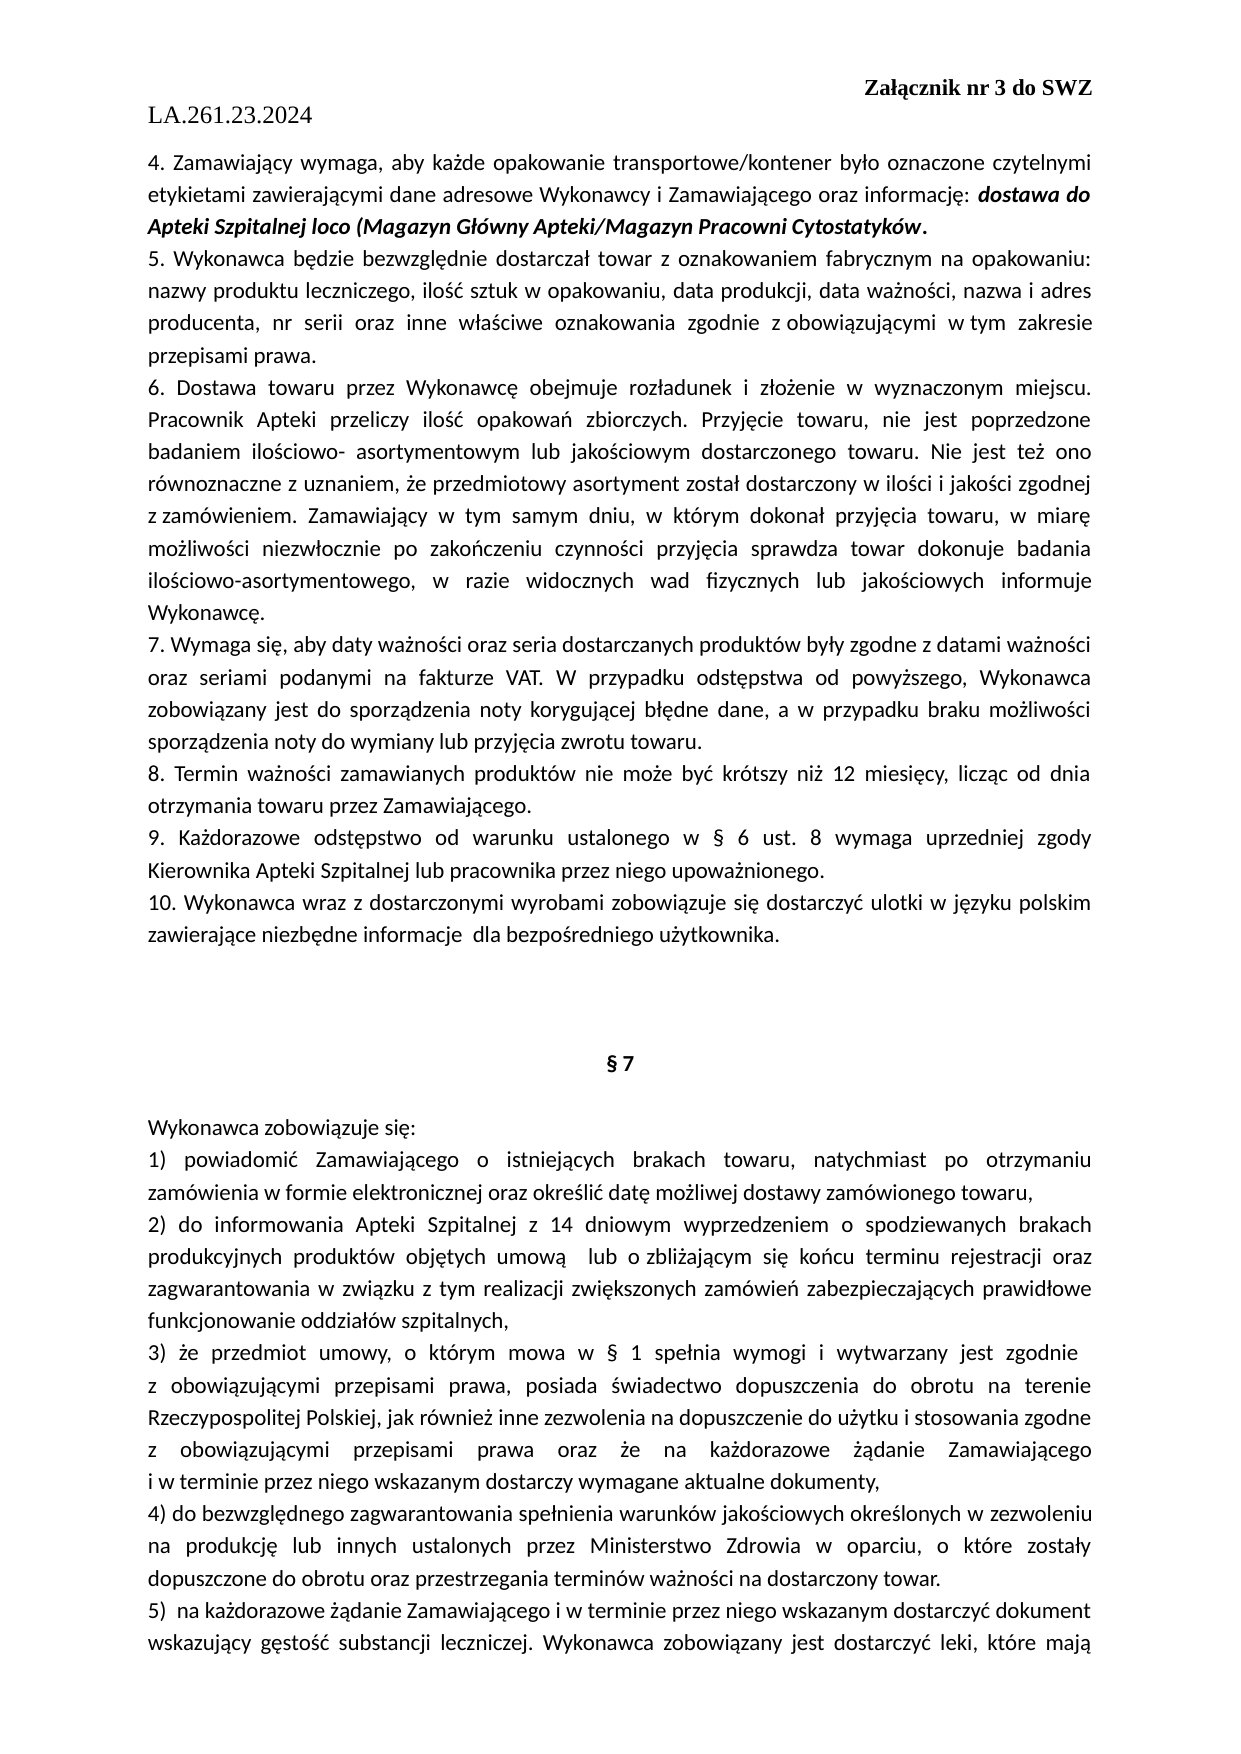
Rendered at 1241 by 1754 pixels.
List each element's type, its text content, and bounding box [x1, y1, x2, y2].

text Wykonawca zobowiązuje się: [148, 1113, 1093, 1141]
text § 7 [148, 1049, 1093, 1077]
text 2) do informowania Apteki Szpitalnej z 14 dniowym wyprzedzeniem o spodziewanych brakach produkcyjnych produktów objętych umową lub o zbliżającym się końcu terminu rejestracji oraz zagwarantowania w związku z tym realizacji zwiększonych zamówień zabezpieczających prawidłowe funkcjonowanie oddziałów szpitalnych, [148, 1210, 1093, 1334]
text 5) na każdorazowe żądanie Zamawiającego i w terminie przez niego wskazanym dostarczyć dokument wskazujący gęstość substancji leczniczej. Wykonawca zobowiązany jest dostarczyć leki, które mają [148, 1596, 1093, 1656]
text 8. Termin ważności zamawianych produktów nie może być krótszy niż 12 miesięcy, licząc od dnia otrzymania towaru przez Zamawiającego. [148, 759, 1093, 819]
text 6. Dostawa towaru przez Wykonawcę obejmuje rozładunek i złożenie w wyznaczonym miejscu. Pracownik Apteki przeliczy ilość opakowań zbiorczych. Przyjęcie towaru, nie jest poprzedzone badaniem ilościowo- asortymentowym lub jakościowym dostarczonego towaru. Nie jest też ono równoznaczne z uznaniem, że przedmiotowy asortyment został dostarczony w ilości i jakości zgodnej z zamówieniem. Zamawiający w tym samym dniu, w którym dokonał przyjęcia towaru, w miarę możliwości niezwłocznie po zakończeniu czynności przyjęcia sprawdza towar dokonuje badania ilościowo-asortymentowego, w razie widocznych wad fizycznych lub jakościowych informuje Wykonawcę. [148, 373, 1093, 626]
text 4) do bezwzględnego zagwarantowania spełnienia warunków jakościowych określonych w zezwoleniu na produkcję lub innych ustalonych przez Ministerstwo Zdrowia w oparciu, o które zostały dopuszczone do obrotu oraz przestrzegania terminów ważności na dostarczony towar. [148, 1499, 1093, 1592]
text 7. Wymaga się, aby daty ważności oraz seria dostarczanych produktów były zgodne z datami ważności oraz seriami podanymi na fakturze VAT. W przypadku odstępstwa od powyższego, Wykonawca zobowiązany jest do sporządzenia noty korygującej błędne dane, a w przypadku braku możliwości sporządzenia noty do wymiany lub przyjęcia zwrotu towaru. [148, 630, 1093, 755]
text 4. Zamawiający wymaga, aby każde opakowanie transportowe/kontener było oznaczone czytelnymi etykietami zawierającymi dane adresowe Wykonawcy i Zamawiającego oraz informację: dostawa do Apteki Szpitalnej loco (Magazyn Główny Apteki/Magazyn Pracowni Cytostatyków. [148, 148, 1093, 240]
text 5. Wykonawca będzie bezwzględnie dostarczał towar z oznakowaniem fabrycznym na opakowaniu: nazwy produktu leczniczego, ilość sztuk w opakowaniu, data produkcji, data ważności, nazwa i adres producenta, nr serii oraz inne właściwe oznakowania zgodnie z obowiązującymi w tym zakresie przepisami prawa. [148, 244, 1093, 369]
text 1) powiadomić Zamawiającego o istniejących brakach towaru, natychmiast po otrzymaniu zamówienia w formie elektronicznej oraz określić datę możliwej dostawy zamówionego towaru, [148, 1145, 1093, 1206]
text 9. Każdorazowe odstępstwo od warunku ustalonego w § 6 ust. 8 wymaga uprzedniej zgody Kierownika Apteki Szpitalnej lub pracownika przez niego upoważnionego. [148, 823, 1093, 884]
text 10. Wykonawca wraz z dostarczonymi wyrobami zobowiązuje się dostarczyć ulotki w języku polskim zawierające niezbędne informacje dla bezpośredniego użytkownika. [148, 888, 1093, 948]
text 3) że przedmiot umowy, o którym mowa w § 1 spełnia wymogi i wytwarzany jest zgodnie z obowiązującymi przepisami prawa, posiada świadectwo dopuszczenia do obrotu na terenie Rzeczypospolitej Polskiej, jak również inne zezwolenia na dopuszczenie do użytku i stosowania zgodne z obowiązującymi przepisami prawa oraz że na każdorazowe żądanie Zamawiającego i w terminie przez niego wskazanym dostarczy wymagane aktualne dokumenty, [148, 1338, 1093, 1495]
